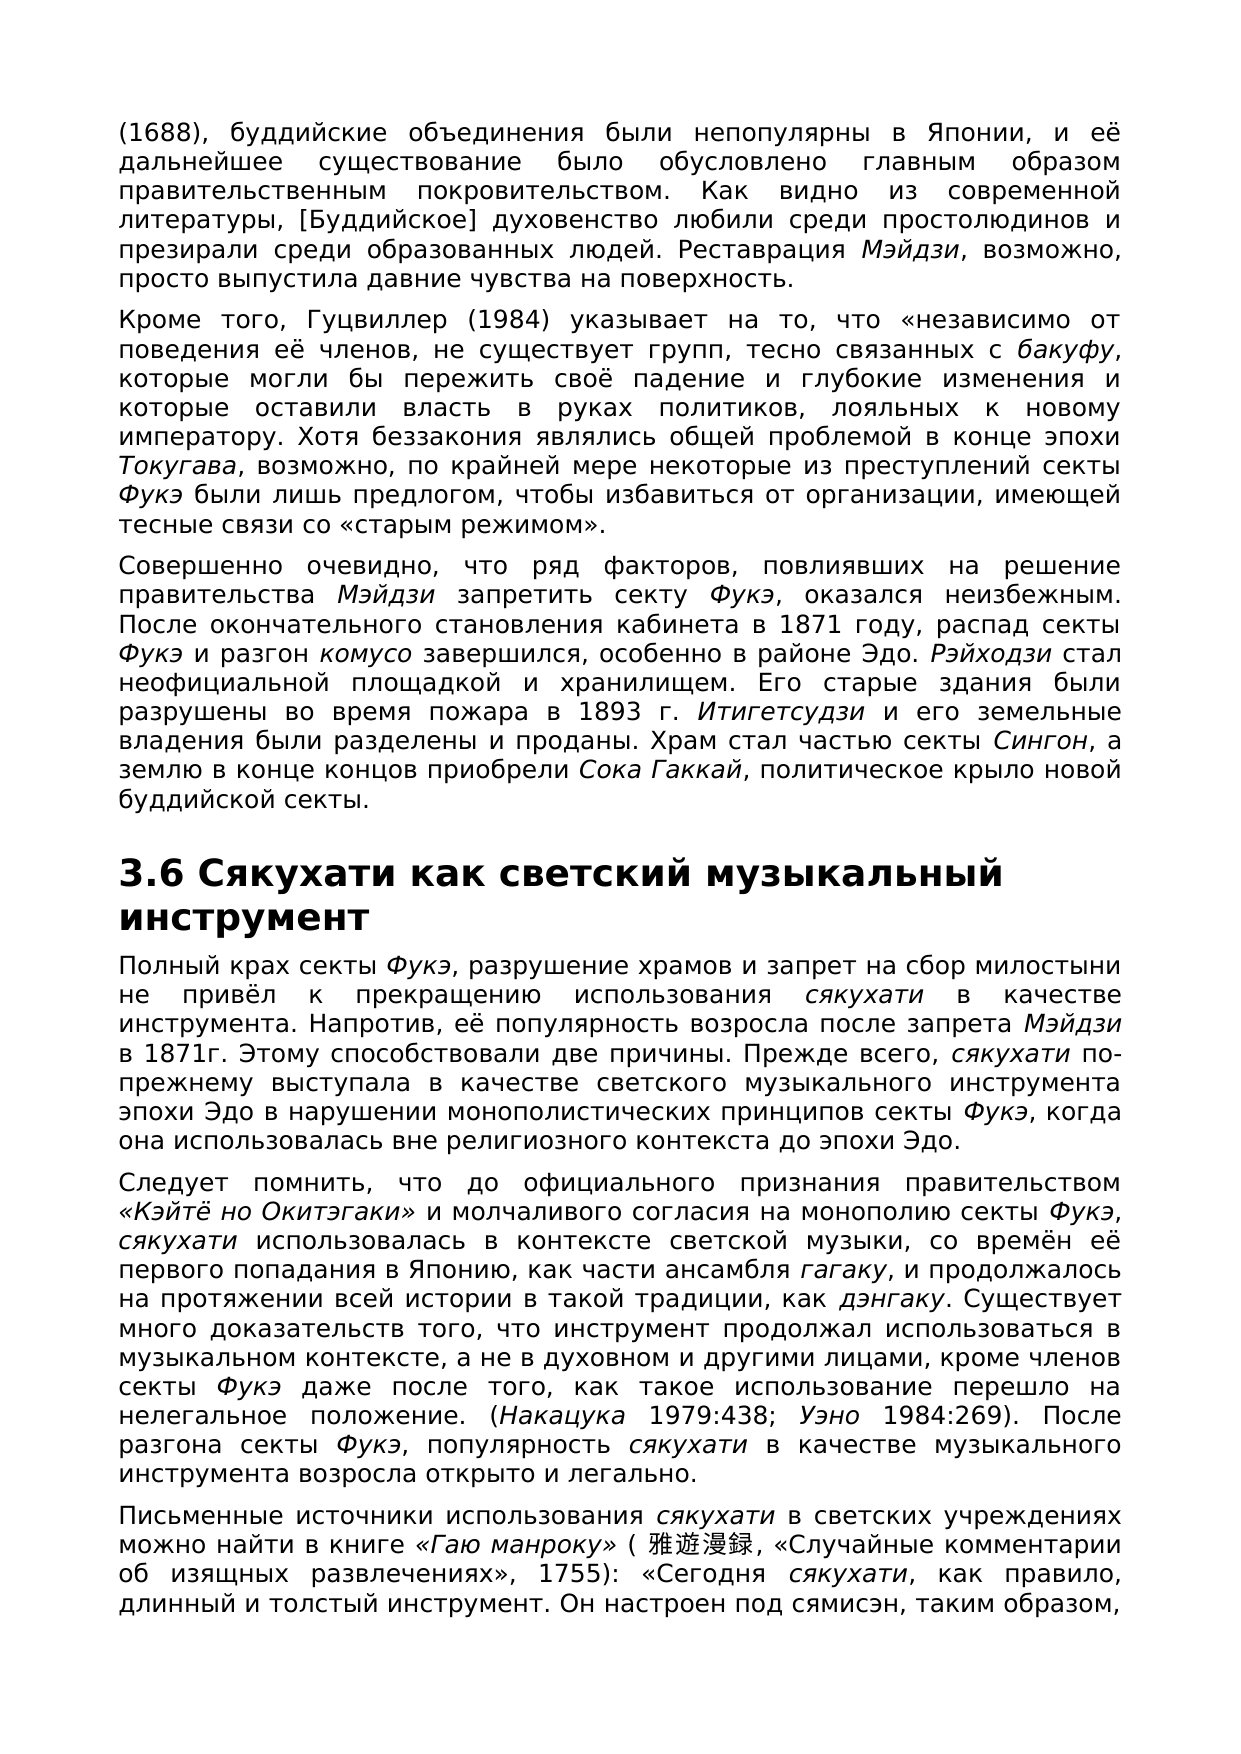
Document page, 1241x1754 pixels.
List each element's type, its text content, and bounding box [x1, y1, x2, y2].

text (1688), буддийские объединения были непопулярны в Японии, и её дальнейшее существование было обусловлено главным образом правительственным покровительством. Как видно из современной литературы, [Буддийское] духовенство любили среди простолюдинов и презирали среди образованных людей. Реставрация Мэйдзи, возможно, просто выпустила давние чувства на поверхность. [118, 118, 1122, 293]
text Совершенно очевидно, что ряд факторов, повлиявших на решение правительства Мэйдзи запретить секту Фукэ, оказался неизбежным. После окончательного становления кабинета в 1871 году, распад секты Фукэ и разгон комусо завершился, особенно в районе Эдо. Рэйходзи стал неофициальной площадкой и хранилищем. Его старые здания были разрушены во время пожара в 1893 г. Итигетсудзи и его земельные владения были разделены и проданы. Храм стал частью секты Сингон, а землю в конце концов приобрели Сока Гаккай, политическое крыло новой буддийской секты. [118, 551, 1122, 814]
text Следует помнить, что до официального признания правительством «Кэйтё но Окитэгаки» и молчаливого согласия на монополию секты Фукэ, сякухати использовалась в контексте светской музыки, со времён её первого попадания в Японию, как части ансамбля гагаку, и продолжалось на протяжении всей истории в такой традиции, как дэнгаку. Существует много доказательств того, что инструмент продолжал использоваться в музыкальном контексте, а не в духовном и другими лицами, кроме членов секты Фукэ даже после того, как такое использование перешло на нелегальное положение. (Накацука 1979:438; Уэно 1984:269). После разгона секты Фукэ, популярность сякухати в качестве музыкального инструмента возросла открыто и легально. [118, 1168, 1122, 1489]
text Письменные источники использования сякухати в светских учреждениях можно найти в книге «Гаю манроку» ( 雅遊漫録, «Случайные комментарии об изящных развлечениях», 1755): «Сегодня сякухати, как правило, длинный и толстый инструмент. Он настроен под сямисэн, таким образом, [118, 1501, 1122, 1618]
text Полный крах секты Фукэ, разрушение храмов и запрет на сбор милостыни не привёл к прекращению использования сякухати в качестве инструмента. Напротив, её популярность возросла после запрета Мэйдзи в 1871г. Этому способствовали две причины. Прежде всего, сякухати по-прежнему выступала в качестве светского музыкального инструмента эпохи Эдо в нарушении монополистических принципов секты Фукэ, когда она использовалась вне религиозного контекста до эпохи Эдо. [118, 951, 1122, 1155]
subtitle 3.6 Сякухати как светский музыкальный инструмент [118, 851, 1122, 939]
text Кроме того, Гуцвиллер (1984) указывает на то, что «независимо от поведения её членов, не существует групп, тесно связанных с бакуфу, которые могли бы пережить своё падение и глубокие изменения и которые оставили власть в руках политиков, лояльных к новому императору. Хотя беззакония являлись общей проблемой в конце эпохи Токугава, возможно, по крайней мере некоторые из преступлений секты Фукэ были лишь предлогом, чтобы избавиться от организации, имеющей тесные связи со «старым режимом». [118, 306, 1122, 539]
